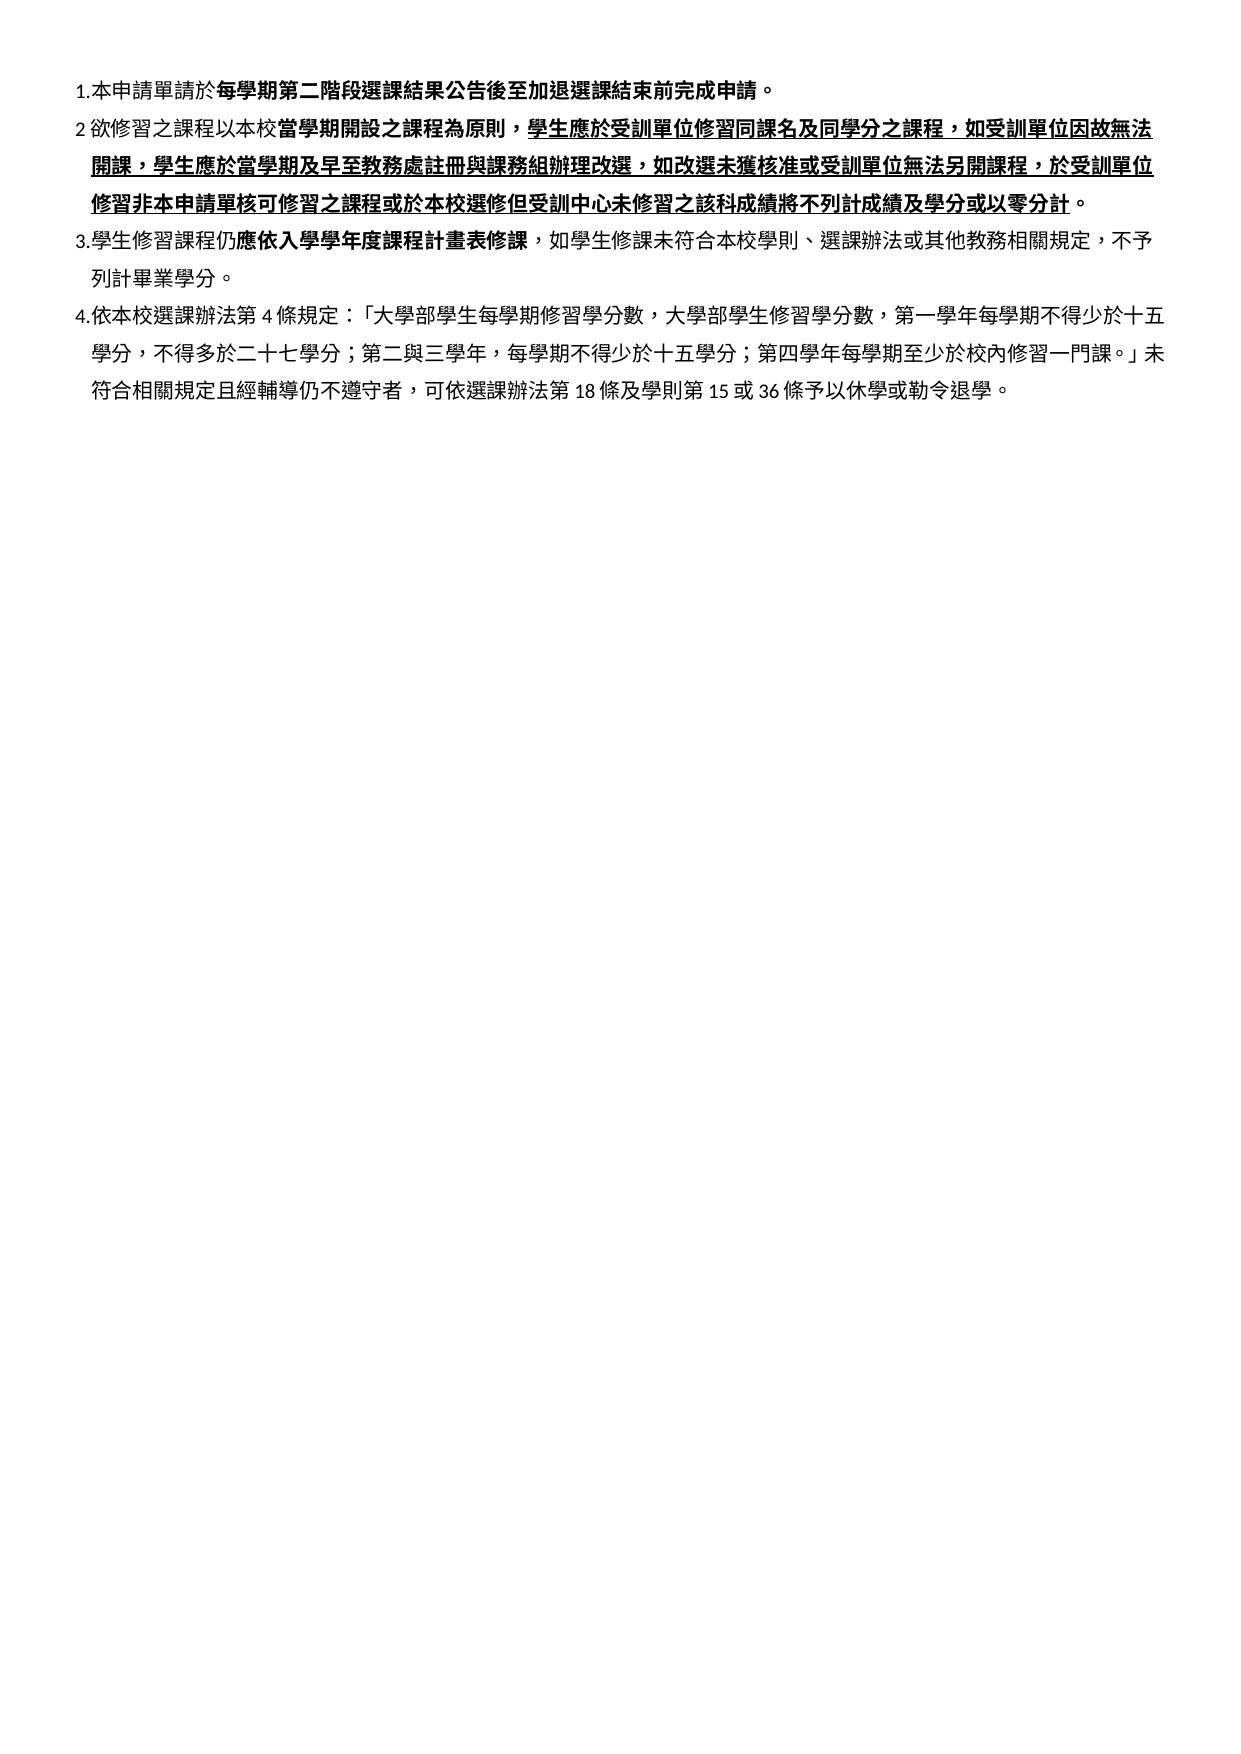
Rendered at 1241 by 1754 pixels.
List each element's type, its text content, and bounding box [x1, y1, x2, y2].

text 2欲修習之課程以本校當學期開設之課程為原則，學生應於受訓單位修習同課名及同學分之課程，如受訓單位因故無法開課，學生應於當學期及早至教務處註冊與課務組辦理改選，如改選未獲核准或受訓單位無法另開課程，於受訓單位修習非本申請單核可修習之課程或於本校選修但受訓中心未修習之該科成績將不列計成績及學分或以零分計。 [75, 108, 1165, 221]
text 1.本申請單請於每學期第二階段選課結果公告後至加退選課結束前完成申請。 [75, 71, 1165, 108]
text 3.學生修習課程仍應依入學學年度課程計畫表修課，如學生修課未符合本校學則、選課辦法或其他教務相關規定，不予列計畢業學分。 [75, 221, 1165, 296]
text 4.依本校選課辦法第4條規定：「大學部學生每學期修習學分數，大學部學生修習學分數，第一學年每學期不得少於十五學分，不得多於二十七學分；第二與三學年，每學期不得少於十五學分；第四學年每學期至少於校內修習一門課。」未符合相關規定且經輔導仍不遵守者，可依選課辦法第18條及學則第15或36條予以休學或勒令退學。 [75, 296, 1165, 408]
